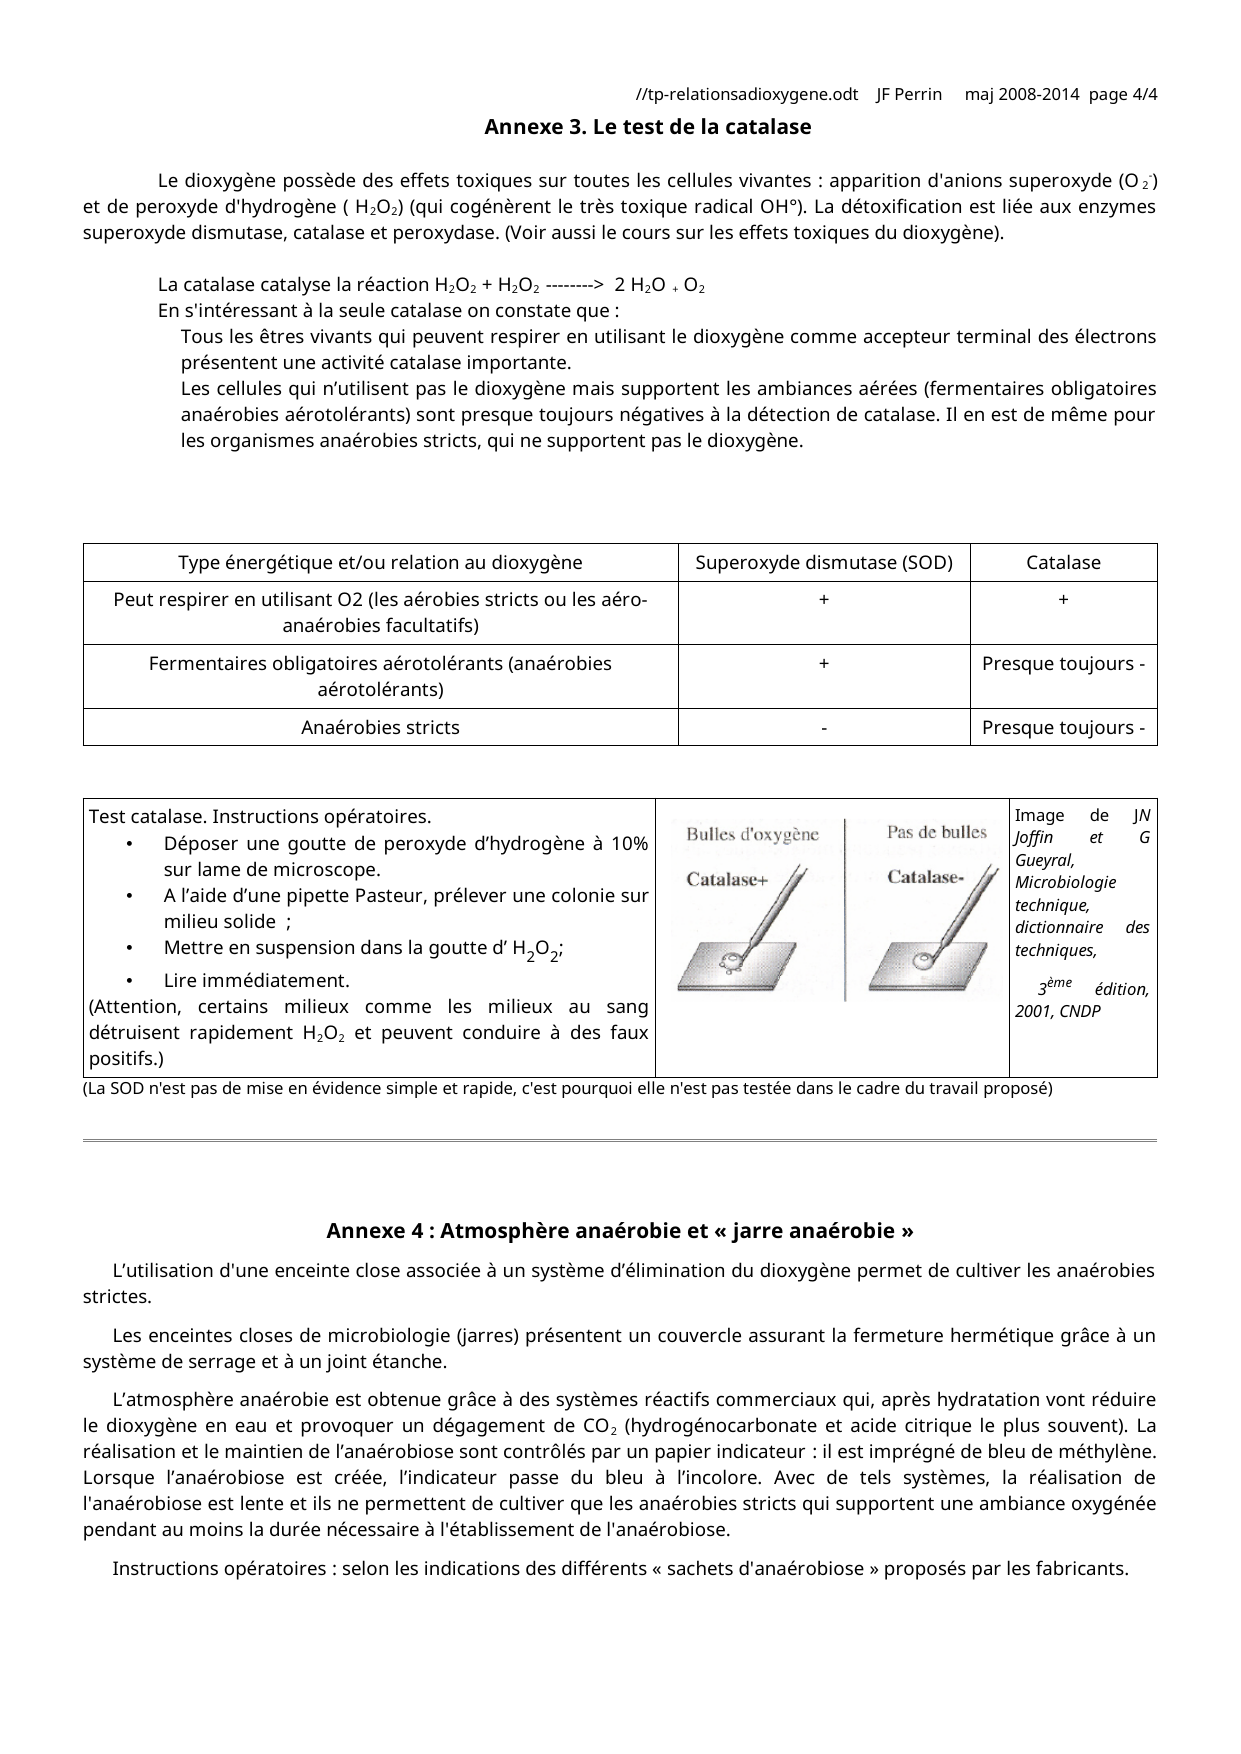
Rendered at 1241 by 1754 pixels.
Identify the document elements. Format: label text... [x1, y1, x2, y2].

table_header Catalase [971, 544, 1157, 581]
table_header [656, 799, 1009, 818]
text Instructions opératoires : selon les indications des différents « sachets d'anaérobiose » proposés par les fabricants. [83, 1555, 1157, 1581]
text L’utilisation d'une enceinte close associée à un système d’élimination du dioxygène permet de cultiver les anaérobies strictes. [83, 1257, 1157, 1309]
table_cell Anaérobies stricts [84, 709, 678, 745]
table_cell + [971, 582, 1157, 644]
table_cell Peut respirer en utilisant O2 (les aérobies stricts ou les aéro-anaérobies facultatifs) [84, 582, 678, 644]
table_header Superoxyde dismutase (SOD) [679, 544, 970, 581]
text En s'intéressant à la seule catalase on constate que : [83, 297, 1157, 323]
text Tous les êtres vivants qui peuvent respirer en utilisant le dioxygène comme accepteur terminal des électrons présentent une activité catalase importante. [181, 323, 1157, 375]
table_cell Presque toujours - [971, 645, 1157, 708]
text L’atmosphère anaérobie est obtenue grâce à des systèmes réactifs commerciaux qui, après hydratation vont réduire le dioxygène en eau et provoquer un dégagement de CO2 (hydrogénocarbonate et acide citrique le plus souvent). La réalisation et le maintien de l’anaérobiose sont contrôlés par un papier indicateur : il est imprégné de bleu de méthylène. Lorsque l’anaérobiose est créée, l’indicateur passe du bleu à l’incolore. Avec de tels systèmes, la réalisation de l'anaérobiose est lente et ils ne permettent de cultiver que les anaérobies stricts qui supportent une ambiance oxygénée pendant au moins la durée nécessaire à l'établissement de l'anaérobiose. [83, 1386, 1157, 1542]
text (La SOD n'est pas de mise en évidence simple et rapide, c'est pourquoi elle n'est pas testée dans le cadre du travail proposé) [83, 1078, 1157, 1100]
table_header Type énergétique et/ou relation au dioxygène [84, 544, 678, 581]
table_cell Fermentaires obligatoires aérotolérants (anaérobies aérotolérants) [84, 645, 678, 708]
text Annexe 3. Le test de la catalase [139, 112, 1157, 141]
picture [670, 818, 1005, 1004]
text La catalase catalyse la réaction H2O2 + H2O2 --------> 2 H2O + O2 [83, 271, 1157, 297]
table_cell Presque toujours - [971, 709, 1157, 745]
table_header [656, 819, 1009, 1077]
table_header Test catalase. Instructions opératoires. Déposer une goutte de peroxyde d’hydrogène à 10% sur lame de microscope. A l’aide d’une pipette Pasteur, prélever une colonie sur milieu solide ; Mettre en suspension dans la goutte d’ H2O2; Lire immédiatement. (Attention, certains milieux comme les milieux au sang détruisent rapidement H2O2 et peuvent conduire à des faux positifs.) [84, 799, 655, 1077]
text Les enceintes closes de microbiologie (jarres) présentent un couvercle assurant la fermeture hermétique grâce à un système de serrage et à un joint étanche. [83, 1322, 1157, 1374]
text Le dioxygène possède des effets toxiques sur toutes les cellules vivantes : apparition d'anions superoxyde (O2-) et de peroxyde d'hydrogène ( H2O2) (qui cogénèrent le très toxique radical OH°). La détoxification est liée aux enzymes superoxyde dismutase, catalase et peroxydase. (Voir aussi le cours sur les effets toxiques du dioxygène). [83, 167, 1157, 245]
table_header Image de JN Joffin et G Gueyral, Microbiologie technique, dictionnaire des techniques, 3ème édition, 2001, CNDP [1010, 799, 1157, 1077]
table_cell + [679, 645, 970, 708]
text Annexe 4 : Atmosphère anaérobie et « jarre anaérobie » [83, 1216, 1157, 1244]
text Les cellules qui n’utilisent pas le dioxygène mais supportent les ambiances aérées (fermentaires obligatoires anaérobies aérotolérants) sont presque toujours négatives à la détection de catalase. Il en est de même pour les organismes anaérobies stricts, qui ne supportent pas le dioxygène. [181, 375, 1157, 453]
table_cell + [679, 582, 970, 644]
table_cell - [679, 709, 970, 745]
